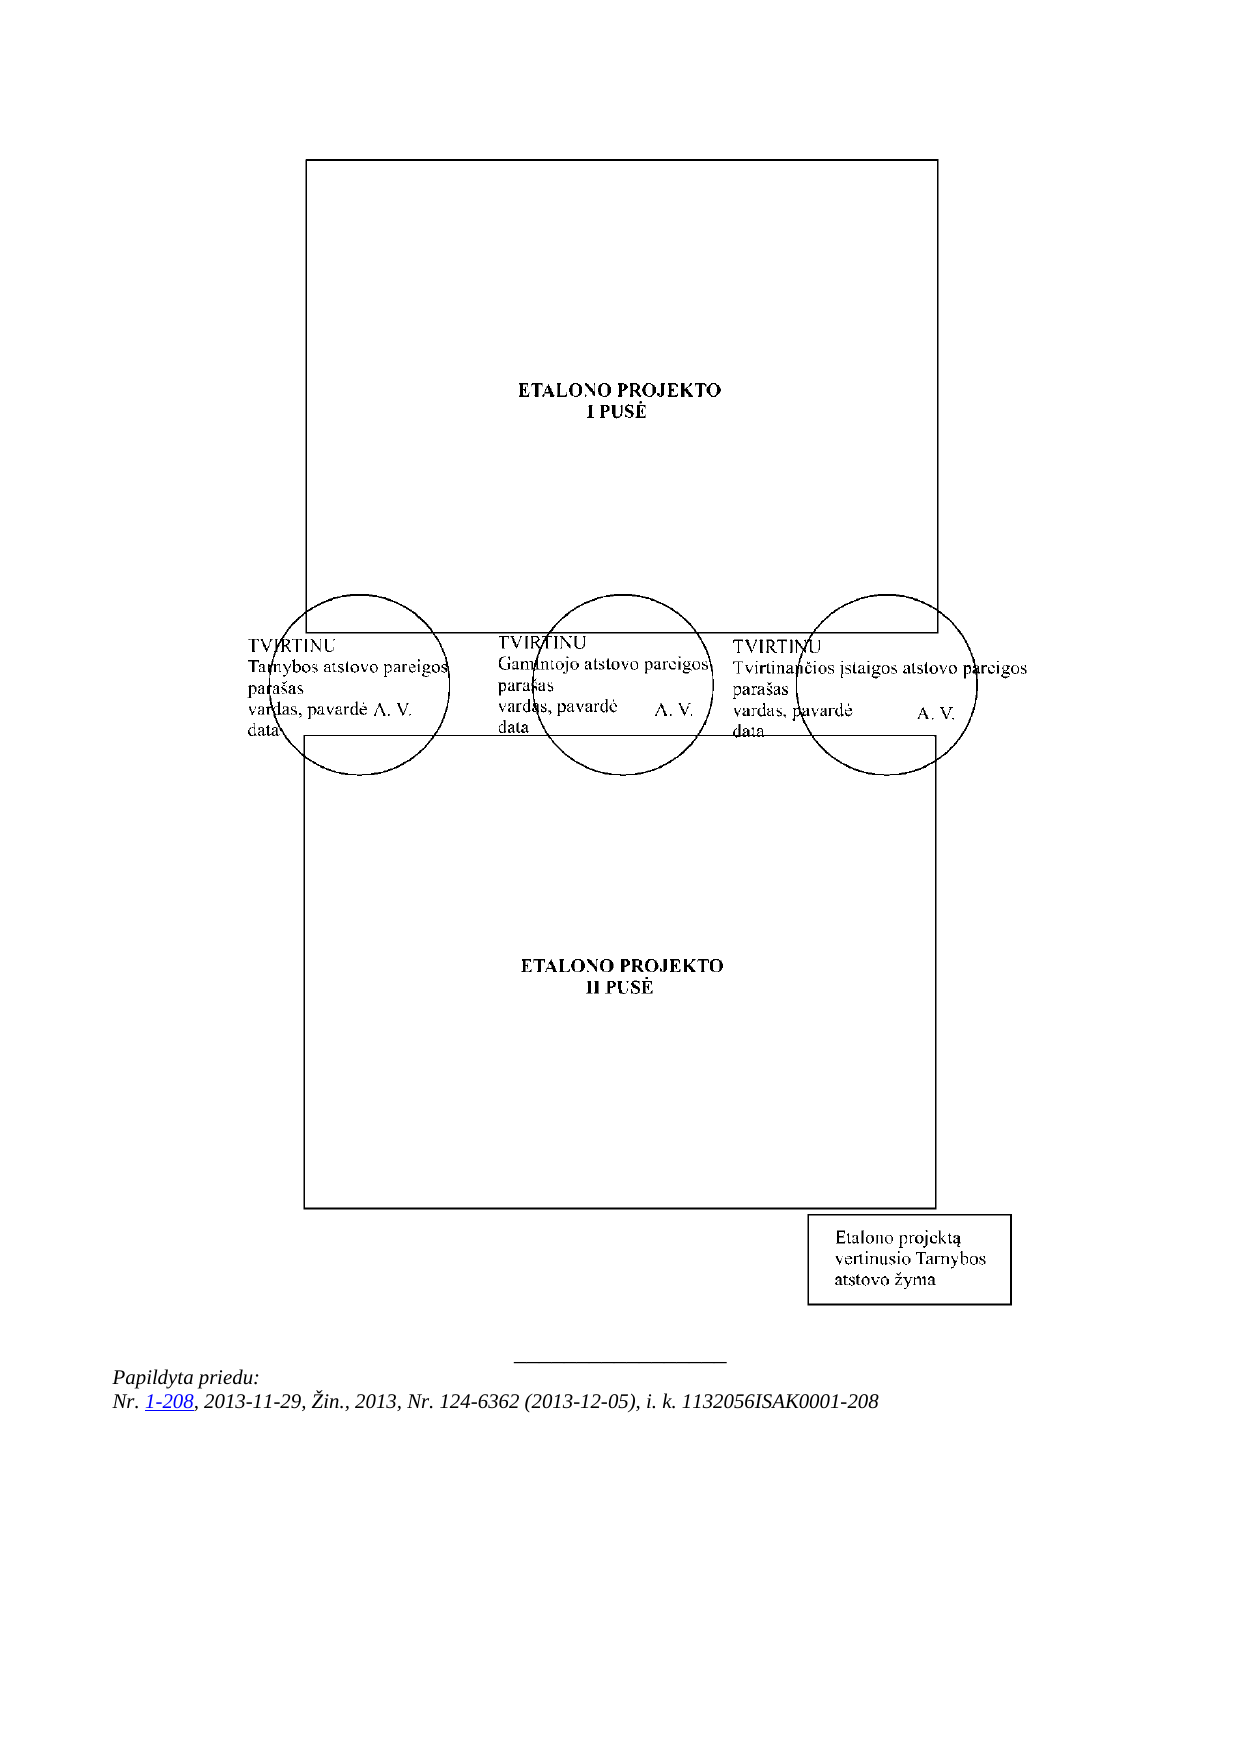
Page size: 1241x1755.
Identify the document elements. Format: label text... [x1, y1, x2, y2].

text _________________ [112, 1337, 1128, 1365]
text Papildyta priedu: [112, 1365, 1128, 1389]
text Nr. 1-208, 2013-11-29, Žin., 2013, Nr. 124-6362 (2013-12-05), i. k. 1132056ISAK0001-208 [112, 1389, 1128, 1413]
